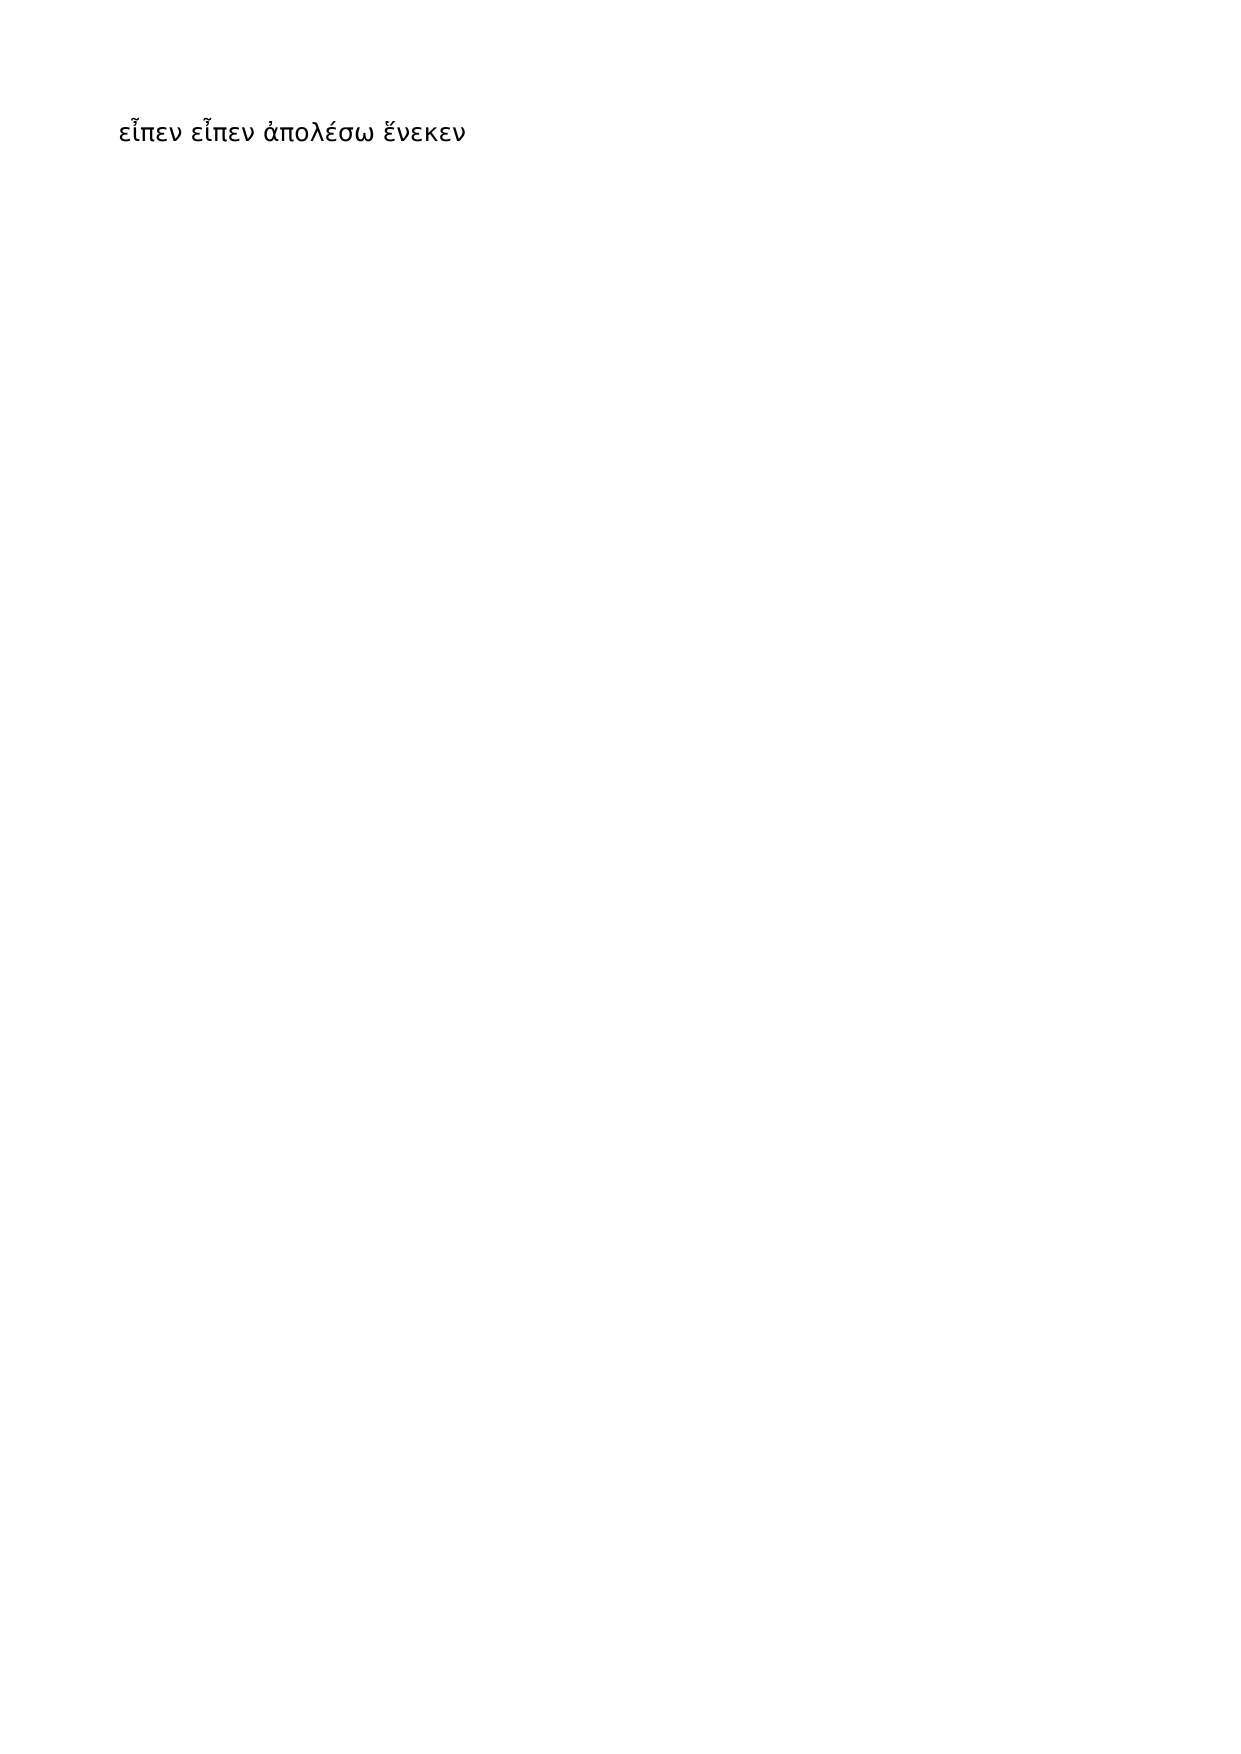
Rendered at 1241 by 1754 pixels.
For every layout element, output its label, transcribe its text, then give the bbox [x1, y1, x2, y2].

text εἶπεν εἶπεν ἀπολέσω ἕνεκεν [118, 118, 1122, 147]
